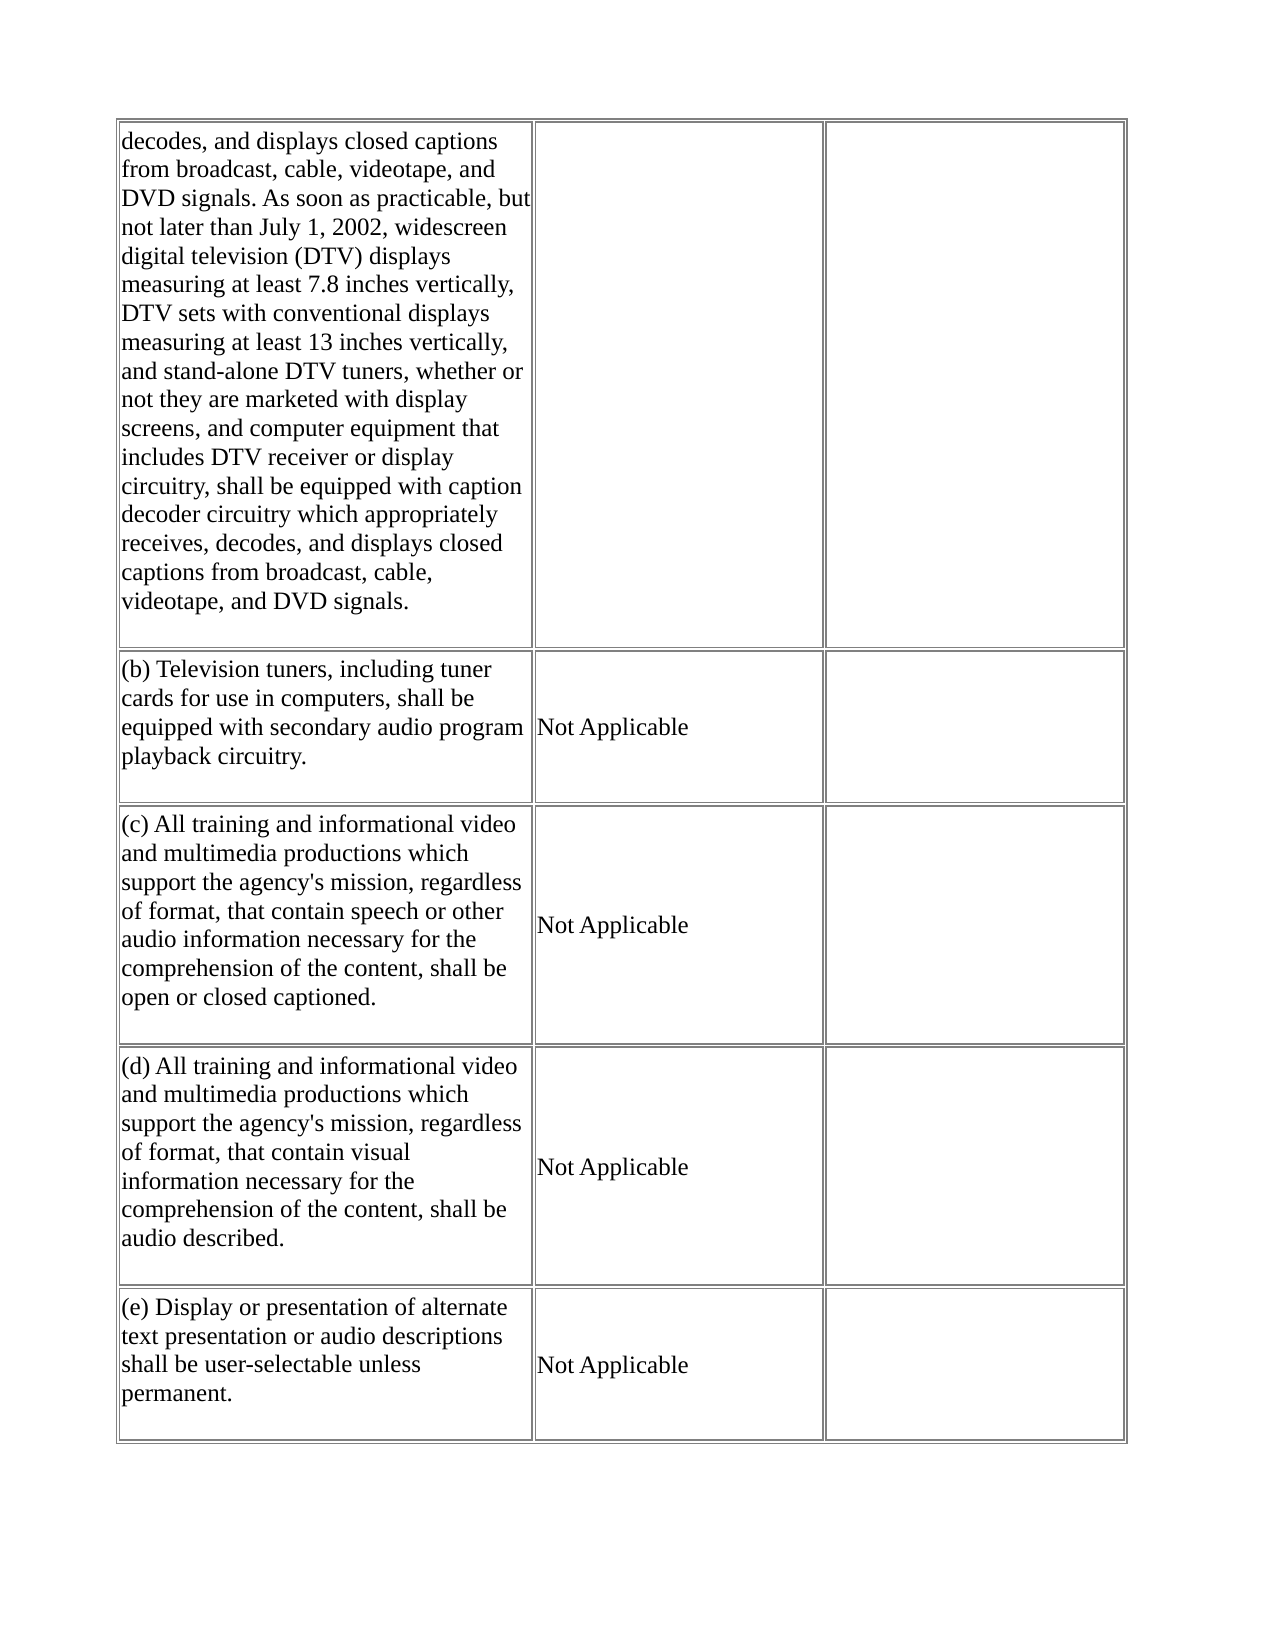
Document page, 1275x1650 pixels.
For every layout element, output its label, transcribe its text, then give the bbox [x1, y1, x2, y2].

table_cell [827, 807, 1123, 1043]
table_cell [536, 123, 822, 647]
table_cell [827, 123, 1123, 647]
table_cell [827, 1048, 1123, 1284]
table_cell Not Applicable [536, 652, 822, 802]
table_cell [827, 1289, 1123, 1439]
table_cell [827, 652, 1123, 802]
table_cell Not Applicable [536, 807, 822, 1043]
table_cell Not Applicable [536, 1289, 822, 1439]
table_cell decodes, and displays closed captions from broadcast, cable, videotape, and DVD signals. As soon as practicable, but not later than July 1, 2002, widescreen digital television (DTV) displays measuring at least 7.8 inches vertically, DTV sets with conventional displays measuring at least 13 inches vertically, and stand-alone DTV tuners, whether or not they are marketed with display screens, and computer equipment that includes DTV receiver or display circuitry, shall be equipped with caption decoder circuitry which appropriately receives, decodes, and displays closed captions from broadcast, cable, videotape, and DVD signals. [120, 123, 531, 647]
table_cell (e) Display or presentation of alternate text presentation or audio descriptions shall be user-selectable unless permanent. [120, 1289, 531, 1439]
table_cell (c) All training and informational video and multimedia productions which support the agency's mission, regardless of format, that contain speech or other audio information necessary for the comprehension of the content, shall be open or closed captioned. [120, 807, 531, 1043]
table_cell (d) All training and informational video and multimedia productions which support the agency's mission, regardless of format, that contain visual information necessary for the comprehension of the content, shall be audio described. [120, 1048, 531, 1284]
table_cell (b) Television tuners, including tuner cards for use in computers, shall be equipped with secondary audio program playback circuitry. [120, 652, 531, 802]
table_cell Not Applicable [536, 1048, 822, 1284]
